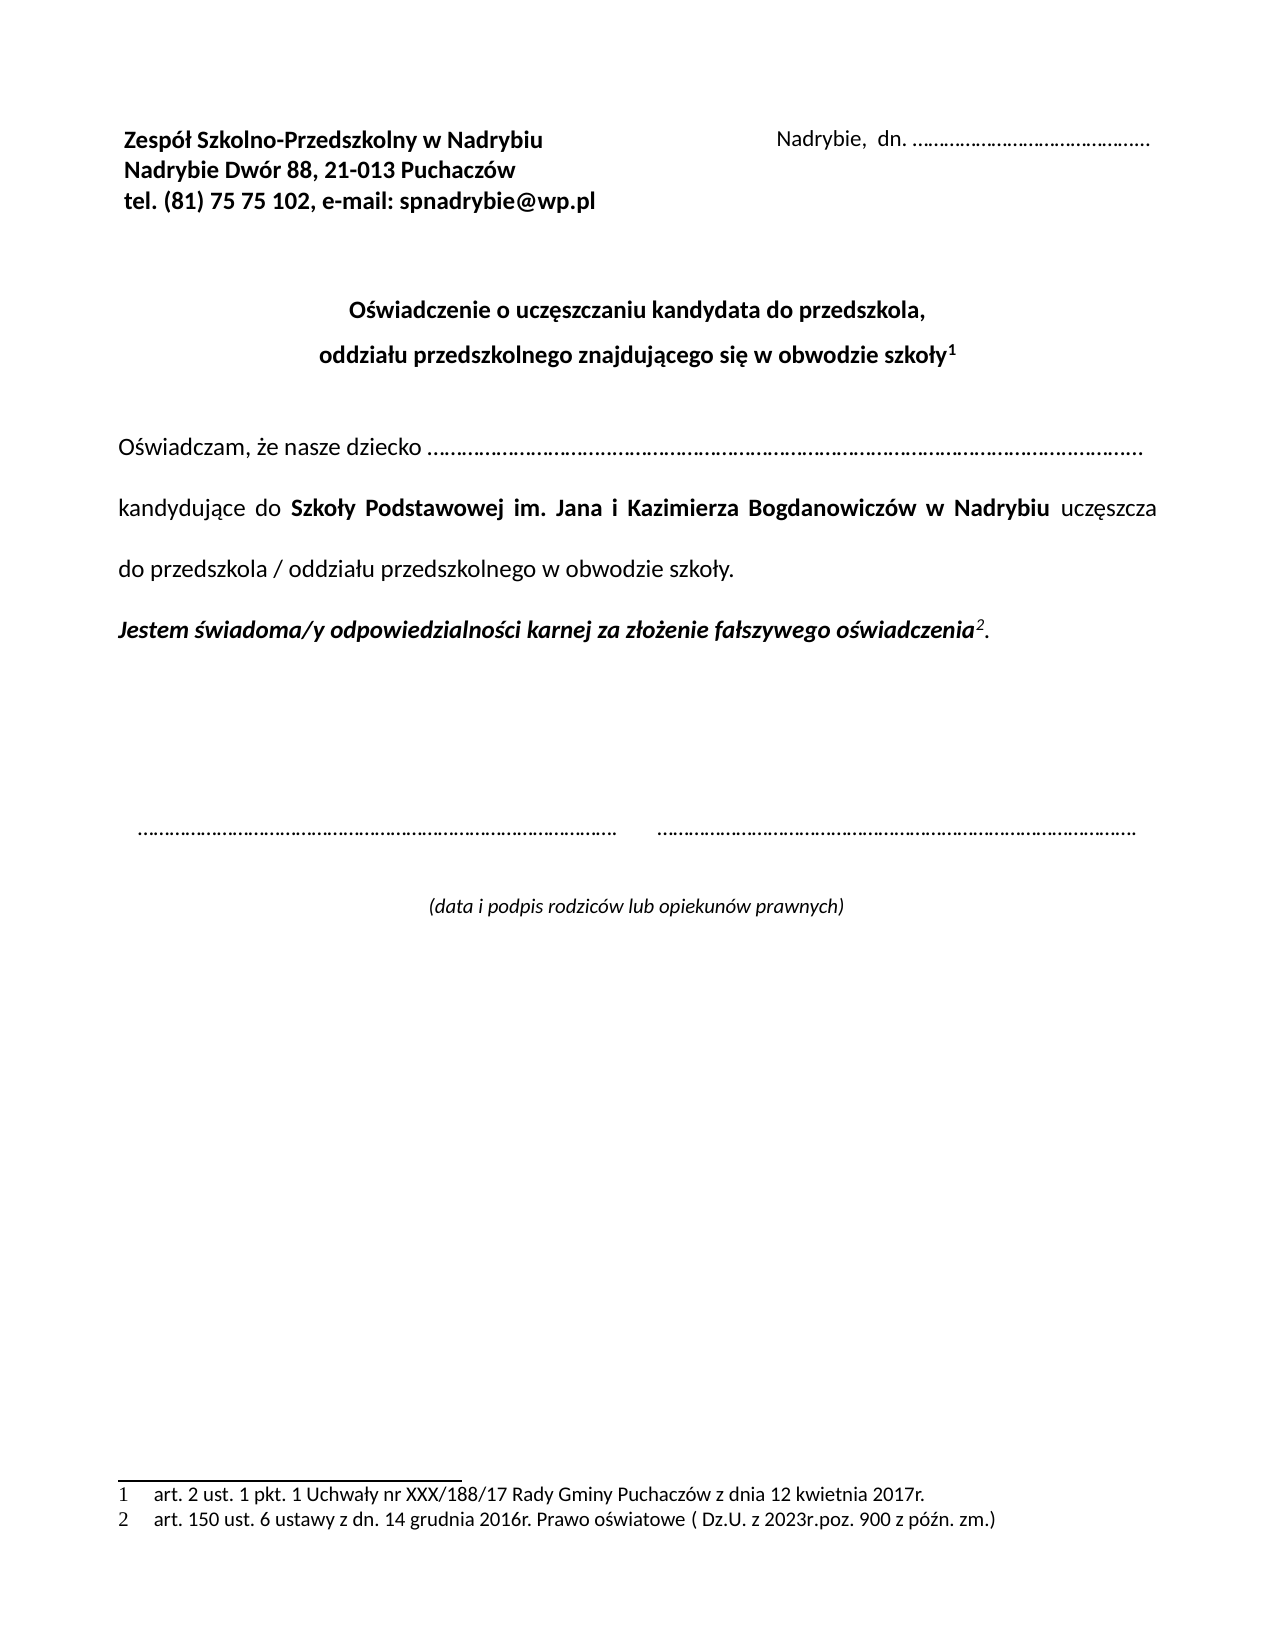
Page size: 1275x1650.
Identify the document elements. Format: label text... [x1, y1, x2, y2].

text art. 150 ust. 6 ustawy z dn. 14 grudnia 2016r. Prawo oświatowe ( Dz.U. z 2023r.poz. 900 z późn. zm.) [118, 1506, 1157, 1532]
text Oświadczam, że nasze dziecko …………………………..……………………………………………………………………..………... [118, 431, 1157, 462]
text Oświadczenie o uczęszczaniu kandydata do przedszkola, [118, 294, 1157, 324]
text oddziału przedszkolnego znajdującego się w obwodzie szkoły [118, 340, 1157, 370]
table_header Nadrybie, dn. ……………………………………... [638, 118, 1157, 221]
table_cell (data i podpis rodziców lub opiekunów prawnych) [118, 847, 1157, 945]
table_header ………………………………………………………………………………. [638, 751, 1157, 847]
text art. 2 ust. 1 pkt. 1 Uchwały nr XXX/188/17 Rady Gminy Puchaczów z dnia 12 kwietnia 2017r. [118, 1481, 1157, 1506]
text kandydujące do Szkoły Podstawowej im. Jana i Kazimierza Bogdanowiczów w Nadrybiu uczęszcza do przedszkola / oddziału przedszkolnego w obwodzie szkoły. [118, 492, 1157, 584]
table_header Zespół Szkolno-Przedszkolny w Nadrybiu Nadrybie Dwór 88, 21-013 Puchaczów tel. (81) 75 75 102, e-mail: spnadrybie@wp.pl [118, 118, 637, 221]
table_header ………………………………………………………………………………. [118, 751, 637, 847]
text Jestem świadoma/y odpowiedzialności karnej za złożenie fałszywego oświadczenia. [118, 614, 1157, 645]
